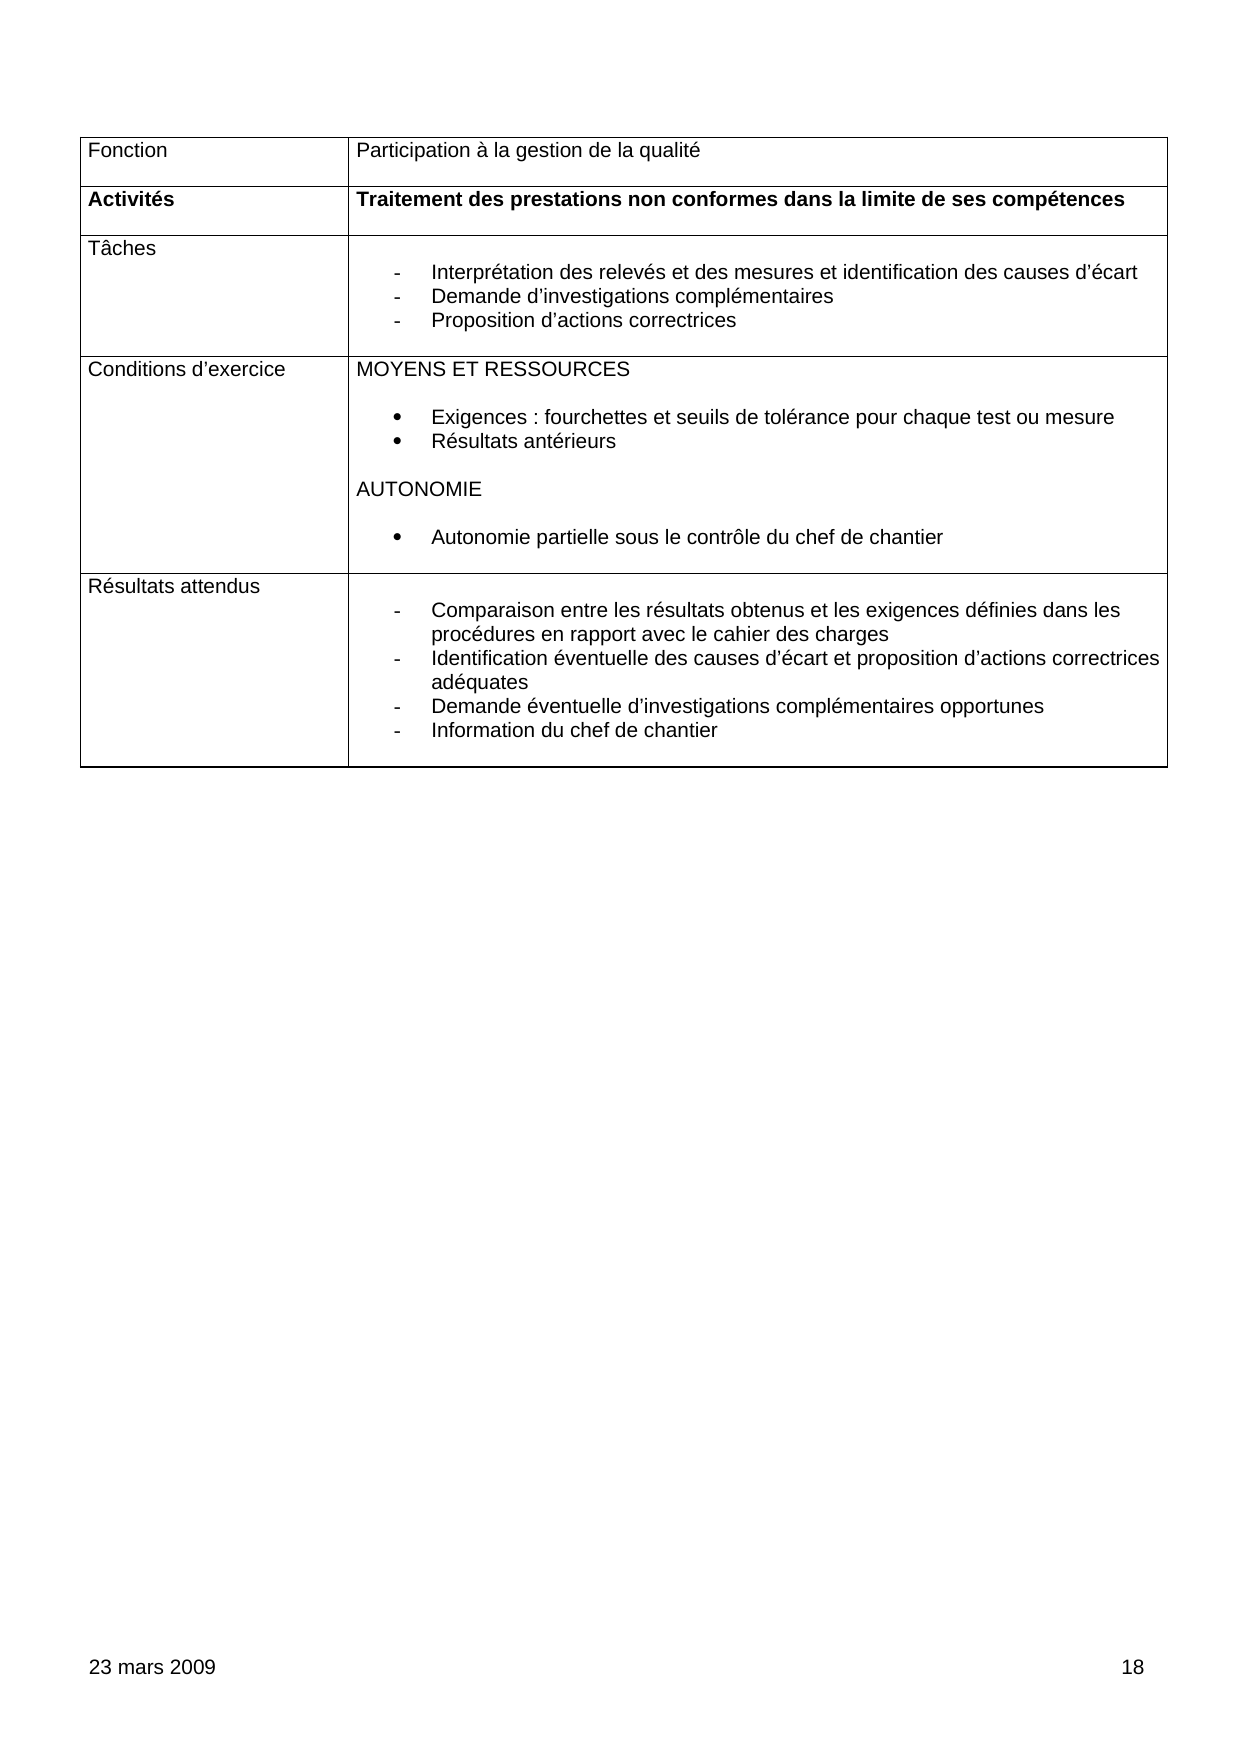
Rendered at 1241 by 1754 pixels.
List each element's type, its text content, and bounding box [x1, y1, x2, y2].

table_cell Comparaison entre les résultats obtenus et les exigences définies dans les procédures en rapport avec le cahier des charges Identification éventuelle des causes d’écart et proposition d’actions correctrices adéquates Demande éventuelle d’investigations complémentaires opportunes Information du chef de chantier [349, 574, 1167, 766]
table_cell Tâches [81, 236, 348, 356]
table_cell Résultats attendus [81, 574, 348, 766]
table_cell Conditions d’exercice [81, 357, 348, 573]
table_cell Activités [81, 187, 348, 234]
table_header Fonction [81, 138, 348, 186]
table_cell MOYENS ET RESSOURCES Exigences : fourchettes et seuils de tolérance pour chaque test ou mesure Résultats antérieurs AUTONOMIE Autonomie partielle sous le contrôle du chef de chantier [349, 357, 1167, 573]
table_cell Interprétation des relevés et des mesures et identification des causes d’écart Demande d’investigations complémentaires Proposition d’actions correctrices [349, 236, 1167, 356]
table_cell Traitement des prestations non conformes dans la limite de ses compétences [349, 187, 1167, 234]
table_header Participation à la gestion de la qualité [349, 138, 1167, 186]
